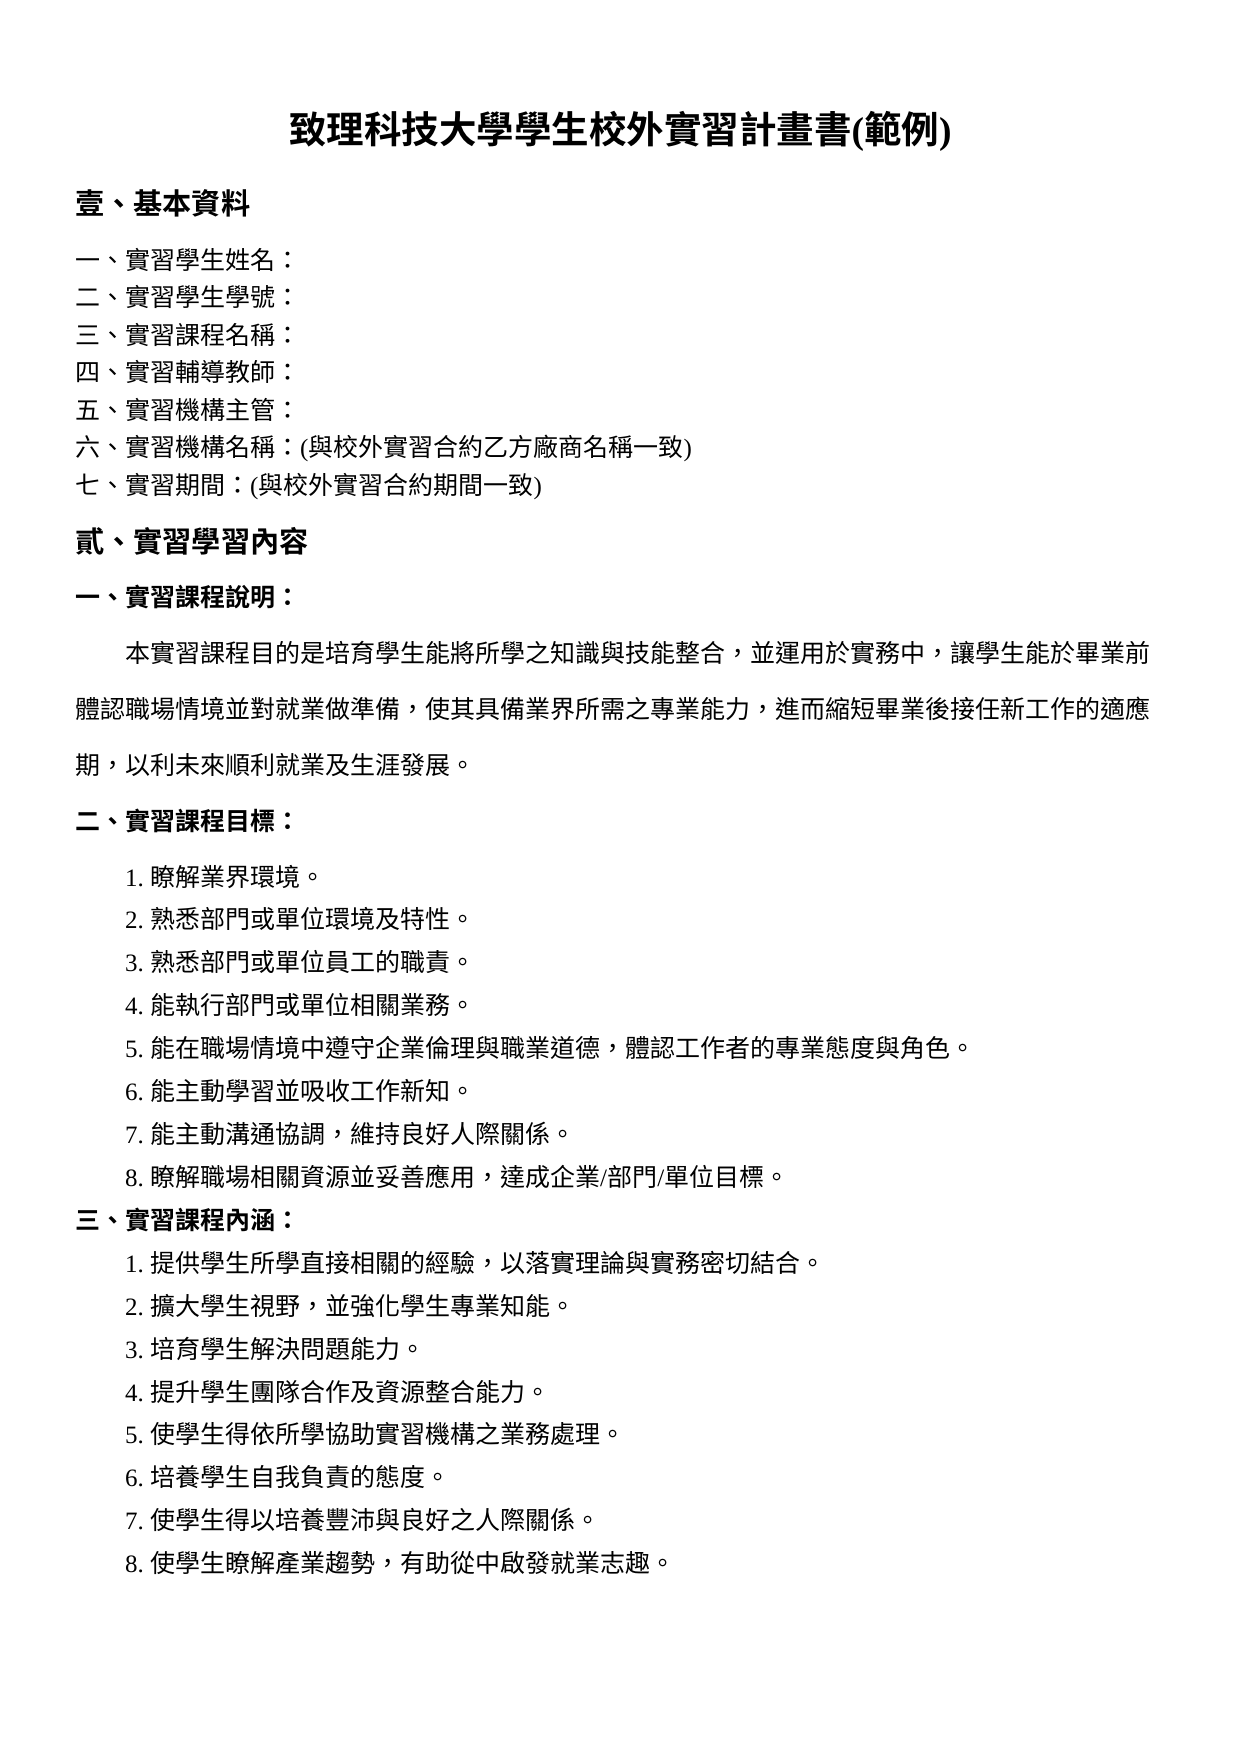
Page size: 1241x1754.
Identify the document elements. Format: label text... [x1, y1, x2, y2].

text 壹、基本資料 [75, 164, 1165, 239]
text 貳、實習學習內容 [75, 502, 1165, 577]
list 1. 瞭解業界環境。 [125, 856, 1165, 894]
list 8. 使學生瞭解產業趨勢，有助從中啟發就業志趣。 [125, 1543, 1165, 1581]
list 5. 使學生得依所學協助實習機構之業務處理。 [125, 1414, 1165, 1452]
list 8. 瞭解職場相關資源並妥善應用，達成企業/部門/單位目標。 [125, 1157, 1165, 1194]
list 本實習課程目的是培育學生能將所學之知識與技能整合，並運用於實務中，讓學生能於畢業前體認職場情境並對就業做準備，使其具備業界所需之專業能力，進而縮短畢業後接任新工作的適應期，以利未來順利就業及生涯發展。 [75, 633, 1165, 783]
text 一、實習學生姓名： [75, 239, 1165, 277]
text 五、實習機構主管： [75, 389, 1165, 427]
list 4. 能執行部門或單位相關業務。 [125, 985, 1165, 1023]
text 六、實習機構名稱：(與校外實習合約乙方廠商名稱一致) [75, 427, 1165, 464]
list 6. 能主動學習並吸收工作新知。 [125, 1071, 1165, 1108]
list 2. 熟悉部門或單位環境及特性。 [125, 899, 1165, 937]
list 6. 培養學生自我負責的態度。 [125, 1457, 1165, 1495]
text 四、實習輔導教師： [75, 352, 1165, 389]
list 一、實習課程說明： [75, 577, 1165, 614]
list 三、實習課程內涵： [75, 1200, 1165, 1237]
text 三、實習課程名稱： [75, 314, 1165, 352]
list 7. 使學生得以培養豐沛與良好之人際關係。 [125, 1500, 1165, 1538]
list 1. 提供學生所學直接相關的經驗，以落實理論與實務密切結合。 [125, 1243, 1165, 1280]
text 二、實習學生學號： [75, 277, 1165, 314]
list 5. 能在職場情境中遵守企業倫理與職業道德，體認工作者的專業態度與角色。 [125, 1028, 1165, 1066]
list 7. 能主動溝通協調，維持良好人際關係。 [125, 1114, 1165, 1151]
list 二、實習課程目標： [75, 801, 1165, 838]
text 七、實習期間：(與校外實習合約期間一致) [75, 464, 1165, 502]
text 致理科技大學學生校外實習計畫書(範例) [75, 89, 1165, 164]
list 2. 擴大學生視野，並強化學生專業知能。 [125, 1286, 1165, 1323]
list 3. 培育學生解決問題能力。 [125, 1328, 1165, 1366]
list 3. 熟悉部門或單位員工的職責。 [125, 942, 1165, 980]
list 4. 提升學生團隊合作及資源整合能力。 [125, 1371, 1165, 1409]
